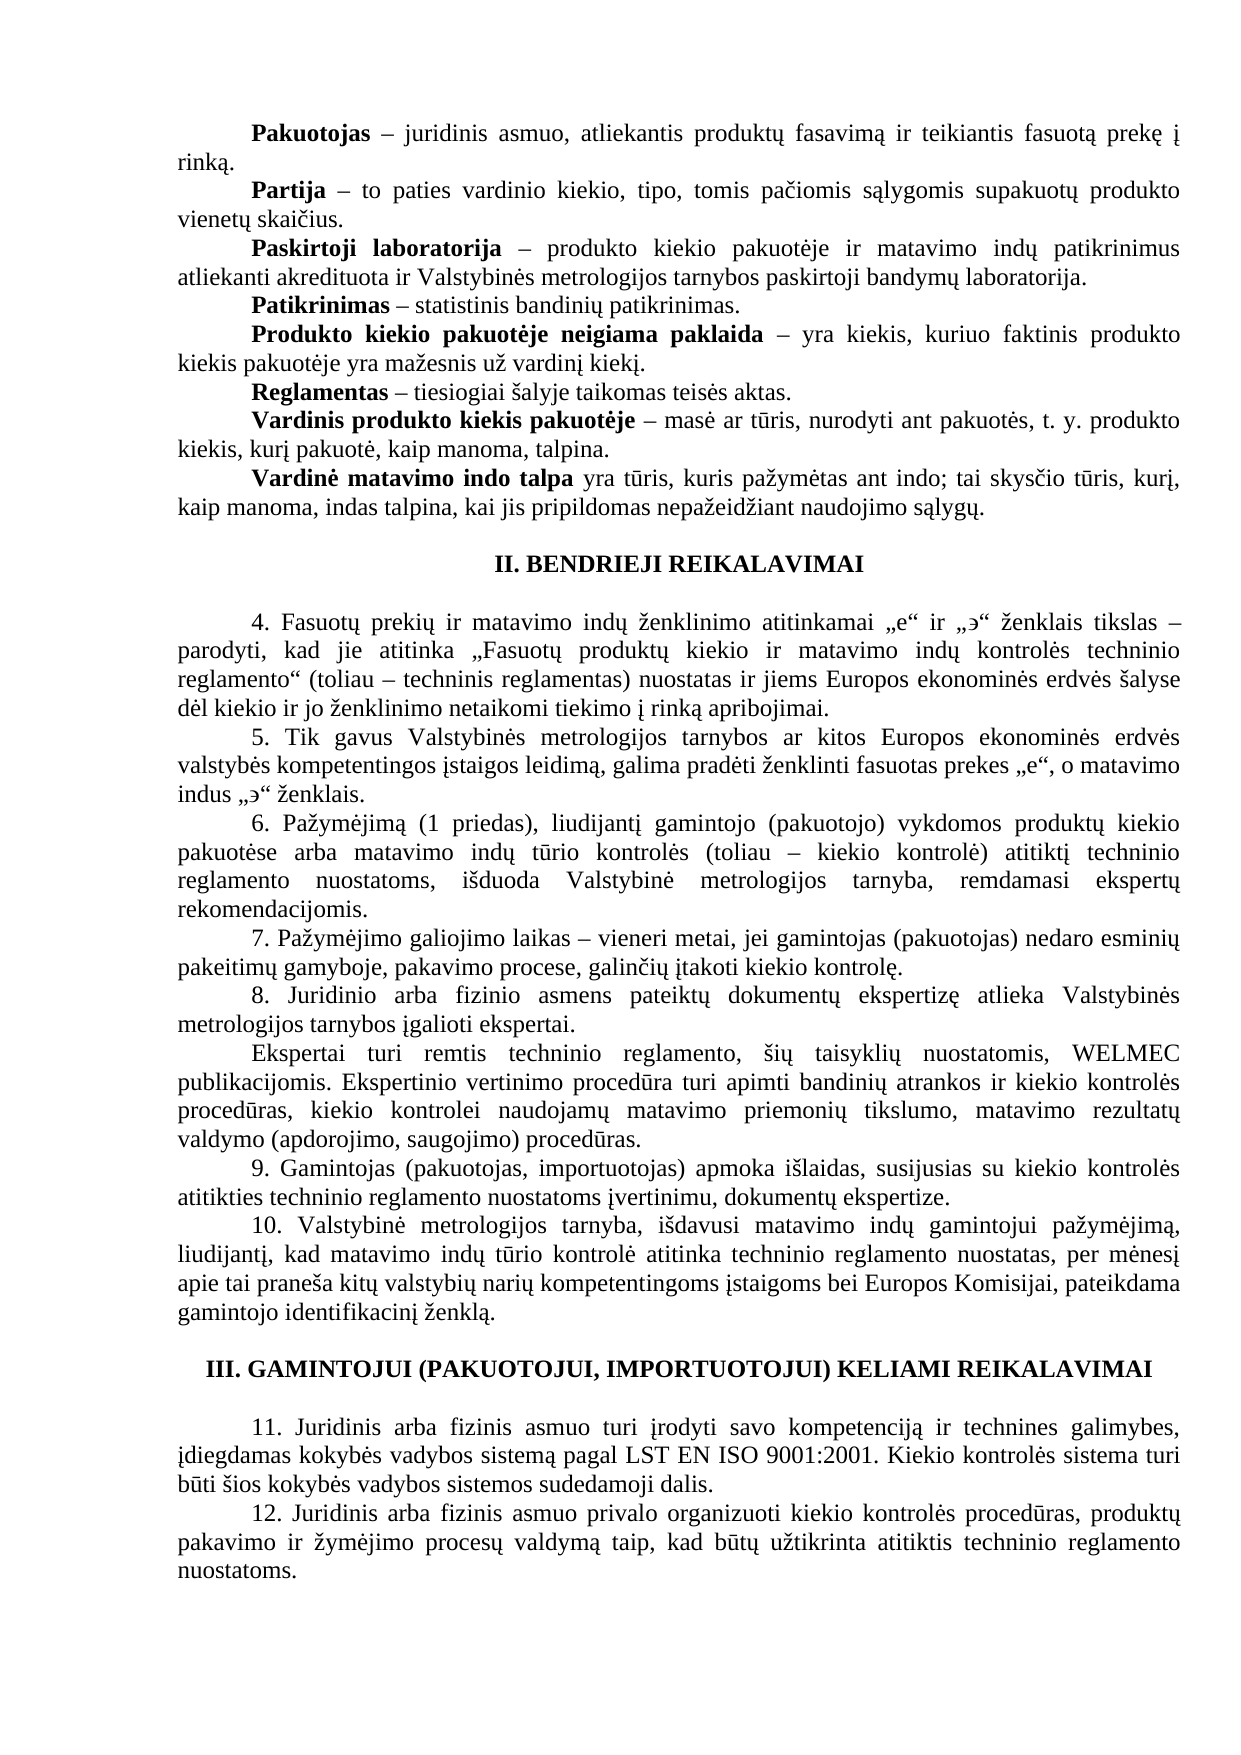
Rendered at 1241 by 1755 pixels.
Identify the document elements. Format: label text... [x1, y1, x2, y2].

text 7. Pažymėjimo galiojimo laikas – vieneri metai, jei gamintojas (pakuotojas) nedaro esminių pakeitimų gamyboje, pakavimo procese, galinčių įtakoti kiekio kontrolę. [177, 923, 1181, 981]
text 12. Juridinis arba fizinis asmuo privalo organizuoti kiekio kontrolės procedūras, produktų pakavimo ir žymėjimo procesų valdymą taip, kad būtų užtikrinta atitiktis techninio reglamento nuostatoms. [177, 1498, 1181, 1584]
text 5. Tik gavus Valstybinės metrologijos tarnybos ar kitos Europos ekonominės erdvės valstybės kompetentingos įstaigos leidimą, galima pradėti ženklinti fasuotas prekes „e“, o matavimo indus „'“ ženklais. [177, 722, 1181, 808]
text Produkto kiekio pakuotėje neigiama paklaida – yra kiekis, kuriuo faktinis produkto kiekis pakuotėje yra mažesnis už vardinį kiekį. [177, 319, 1181, 377]
text Pakuotojas – juridinis asmuo, atliekantis produktų fasavimą ir teikiantis fasuotą prekę į rinką. [177, 118, 1181, 176]
text Partija – to paties vardinio kiekio, tipo, tomis pačiomis sąlygomis supakuotų produkto vienetų skaičius. [177, 176, 1181, 233]
text II. BENDRIEJI REIKALAVIMAI [177, 549, 1181, 578]
text Paskirtoji laboratorija – produkto kiekio pakuotėje ir matavimo indų patikrinimus atliekanti akredituota ir Valstybinės metrologijos tarnybos paskirtoji bandymų laboratorija. [177, 233, 1181, 291]
text 10. Valstybinė metrologijos tarnyba, išdavusi matavimo indų gamintojui pažymėjimą, liudijantį, kad matavimo indų tūrio kontrolė atitinka techninio reglamento nuostatas, per mėnesį apie tai praneša kitų valstybių narių kompetentingoms įstaigoms bei Europos Komisijai, pateikdama gamintojo identifikacinį ženklą. [177, 1211, 1181, 1326]
text Reglamentas – tiesiogiai šalyje taikomas teisės aktas. [177, 377, 1181, 406]
text 11. Juridinis arba fizinis asmuo turi įrodyti savo kompetenciją ir technines galimybes, įdiegdamas kokybės vadybos sistemą pagal LST EN ISO 9001:2001. Kiekio kontrolės sistema turi būti šios kokybės vadybos sistemos sudedamoji dalis. [177, 1412, 1181, 1498]
text Vardinė matavimo indo talpa yra tūris, kuris pažymėtas ant indo; tai skysčio tūris, kurį, kaip manoma, indas talpina, kai jis pripildomas nepažeidžiant naudojimo sąlygų. [177, 463, 1181, 521]
text Patikrinimas – statistinis bandinių patikrinimas. [177, 291, 1181, 319]
text 4. Fasuotų prekių ir matavimo indų ženklinimo atitinkamai „e“ ir „'“ ženklais tikslas – parodyti, kad jie atitinka „Fasuotų produktų kiekio ir matavimo indų kontrolės techninio reglamento“ (toliau – techninis reglamentas) nuostatas ir jiems Europos ekonominės erdvės šalyse dėl kiekio ir jo ženklinimo netaikomi tiekimo į rinką apribojimai. [177, 607, 1181, 722]
text III. GAMINTOJUI (PAKUOTOJUI, IMPORTUOTOJUI) KELIAMI REIKALAVIMAI [177, 1354, 1181, 1383]
text Ekspertai turi remtis techninio reglamento, šių taisyklių nuostatomis, WELMEC publikacijomis. Ekspertinio vertinimo procedūra turi apimti bandinių atrankos ir kiekio kontrolės procedūras, kiekio kontrolei naudojamų matavimo priemonių tikslumo, matavimo rezultatų valdymo (apdorojimo, saugojimo) procedūras. [177, 1038, 1181, 1153]
text 6. Pažymėjimą (1 priedas), liudijantį gamintojo (pakuotojo) vykdomos produktų kiekio pakuotėse arba matavimo indų tūrio kontrolės (toliau – kiekio kontrolė) atitiktį techninio reglamento nuostatoms, išduoda Valstybinė metrologijos tarnyba, remdamasi ekspertų rekomendacijomis. [177, 808, 1181, 923]
text 9. Gamintojas (pakuotojas, importuotojas) apmoka išlaidas, susijusias su kiekio kontrolės atitikties techninio reglamento nuostatoms įvertinimu, dokumentų ekspertize. [177, 1153, 1181, 1211]
text Vardinis produkto kiekis pakuotėje – masė ar tūris, nurodyti ant pakuotės, t. y. produkto kiekis, kurį pakuotė, kaip manoma, talpina. [177, 406, 1181, 463]
text 8. Juridinio arba fizinio asmens pateiktų dokumentų ekspertizę atlieka Valstybinės metrologijos tarnybos įgalioti ekspertai. [177, 981, 1181, 1038]
